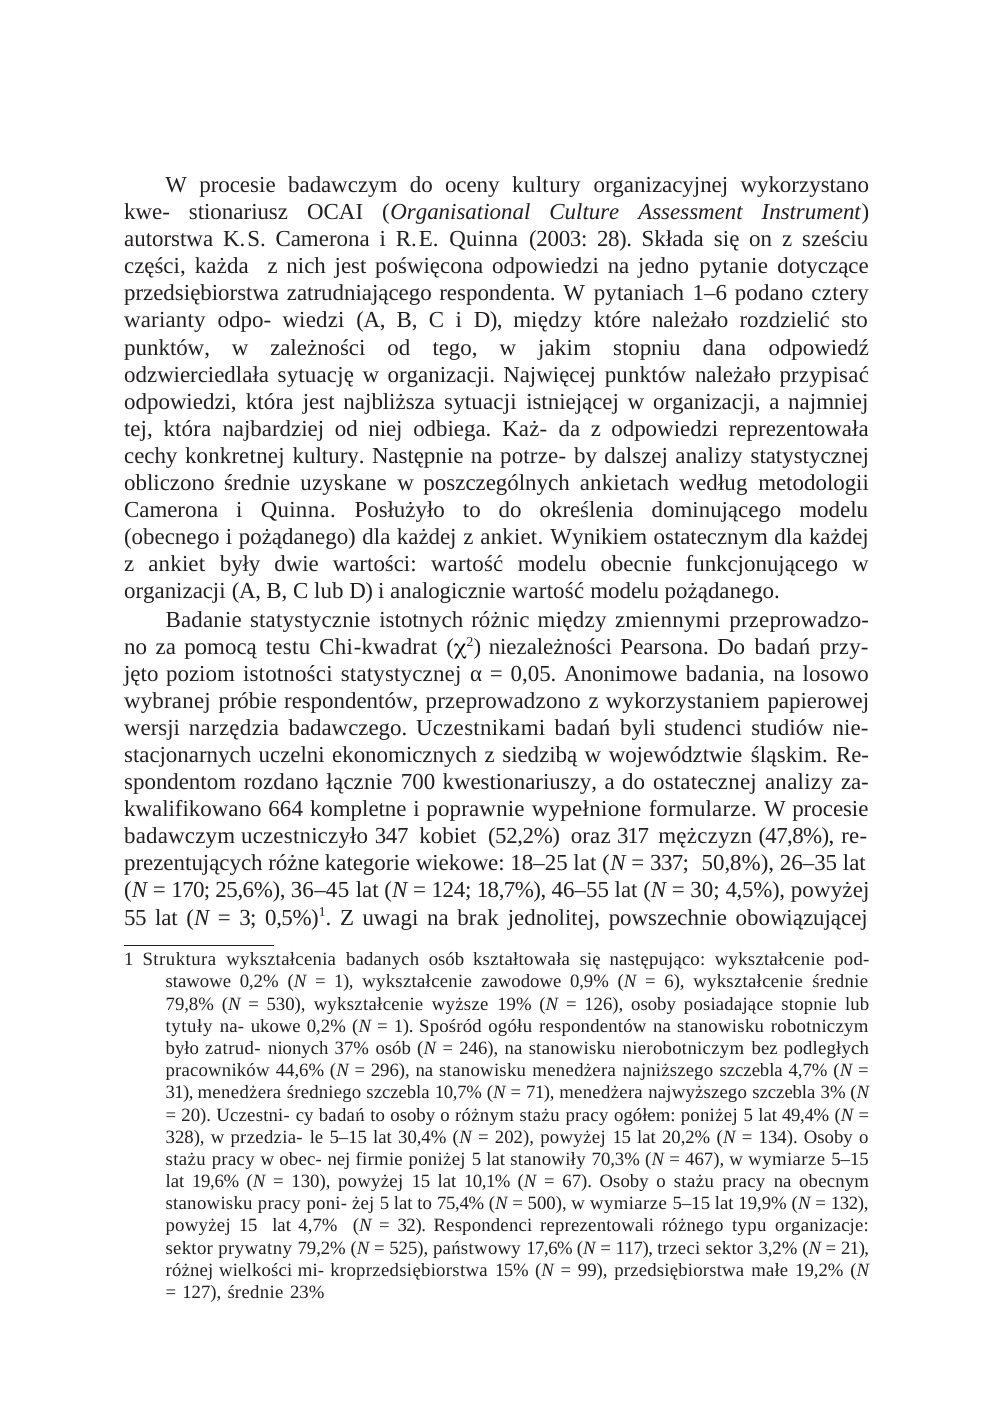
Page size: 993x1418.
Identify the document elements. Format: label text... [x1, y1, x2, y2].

text (N = 170; 25,6%), 36–45 lat (N = 124; 18,7%), 46–55 lat (N = 30; 4,5%), powyżej [124, 876, 884, 903]
text W procesie badawczym do oceny kultury organizacyjnej wykorzystano kwe- stionariusz OCAI (Organisational Culture Assessment Instrument) autorstwa K. S. Camerona i R. E. Quinna (2003: 28). Składa się on z sześciu części, każda z nich jest poświęcona odpowiedzi na jedno pytanie dotyczące przedsiębiorstwa zatrudniającego respondenta. W pytaniach 1–6 podano cztery warianty odpo- wiedzi (A, B, C i D), między które należało rozdzielić sto punktów, w zależności od tego, w jakim stopniu dana odpowiedź odzwierciedlała sytuację w organizacji. Najwięcej punktów należało przypisać odpowiedzi, która jest najbliższa sytuacji istniejącej w organizacji, a najmniej tej, która najbardziej od niej odbiega. Każ- da z odpowiedzi reprezentowała cechy konkretnej kultury. Następnie na potrze- by dalszej analizy statystycznej obliczono średnie uzyskane w poszczególnych ankietach według metodologii Camerona i Quinna. Posłużyło to do określenia dominującego modelu (obecnego i pożądanego) dla każdej z ankiet. Wynikiem ostatecznym dla każdej z ankiet były dwie wartości: wartość modelu obecnie funkcjonującego w organizacji (A, B, C lub D) i analogicznie wartość modelu pożądanego. [124, 171, 869, 604]
text prezentujących różne kategorie wiekowe: 18–25 lat (N = 337; 50,8%), 26–35 lat [124, 850, 884, 875]
text 55 lat (N = 3; 0,5%)1. Z uwagi na brak jednolitej, powszechnie obowiązującej [124, 904, 884, 930]
text 1 Struktura wykształcenia badanych osób kształtowała się następująco: wykształcenie pod- stawowe 0,2% (N = 1), wykształcenie zawodowe 0,9% (N = 6), wykształcenie średnie 79,8% (N = 530), wykształcenie wyższe 19% (N = 126), osoby posiadające stopnie lub tytuły na- ukowe 0,2% (N = 1). Spośród ogółu respondentów na stanowisku robotniczym było zatrud- nionych 37% osób (N = 246), na stanowisku nierobotniczym bez podległych pracowników 44,6% (N = 296), na stanowisku menedżera najniższego szczebla 4,7% (N = 31), menedżera średniego szczebla 10,7% (N = 71), menedżera najwyższego szczebla 3% (N = 20). Uczestni- cy badań to osoby o różnym stażu pracy ogółem: poniżej 5 lat 49,4% (N = 328), w przedzia- le 5–15 lat 30,4% (N = 202), powyżej 15 lat 20,2% (N = 134). Osoby o stażu pracy w obec- nej firmie poniżej 5 lat stanowiły 70,3% (N = 467), w wymiarze 5–15 lat 19,6% (N = 130), powyżej 15 lat 10,1% (N = 67). Osoby o stażu pracy na obecnym stanowisku pracy poni- żej 5 lat to 75,4% (N = 500), w wymiarze 5–15 lat 19,9% (N = 132), powyżej 15 lat 4,7% (N = 32). Respondenci reprezentowali różnego typu organizacje: sektor prywatny 79,2% (N = 525), państwowy 17,6% (N = 117), trzeci sektor 3,2% (N = 21), różnej wielkości mi- kroprzedsiębiorstwa 15% (N = 99), przedsiębiorstwa małe 19,2% (N = 127), średnie 23% [124, 942, 869, 1302]
text Badanie statystycznie istotnych różnic między zmiennymi przeprowadzo- no za pomocą testu Chi‑kwadrat (2) niezależności Pearsona. Do badań przy- jęto poziom istotności statystycznej α = 0,05. Anonimowe badania, na losowo wybranej próbie respondentów, przeprowadzono z wykorzystaniem papierowej wersji narzędzia badawczego. Uczestnikami badań byli studenci studiów nie- stacjonarnych uczelni ekonomicznych z siedzibą w województwie śląskim. Re- spondentom rozdano łącznie 700 kwestionariuszy, a do ostatecznej analizy za- kwalifikowano 664 kompletne i poprawnie wypełnione formularze. W procesie badawczym uczestniczyło 347 kobiet (52,2%) oraz 317 mężczyzn (47,8%), re- [124, 606, 869, 849]
